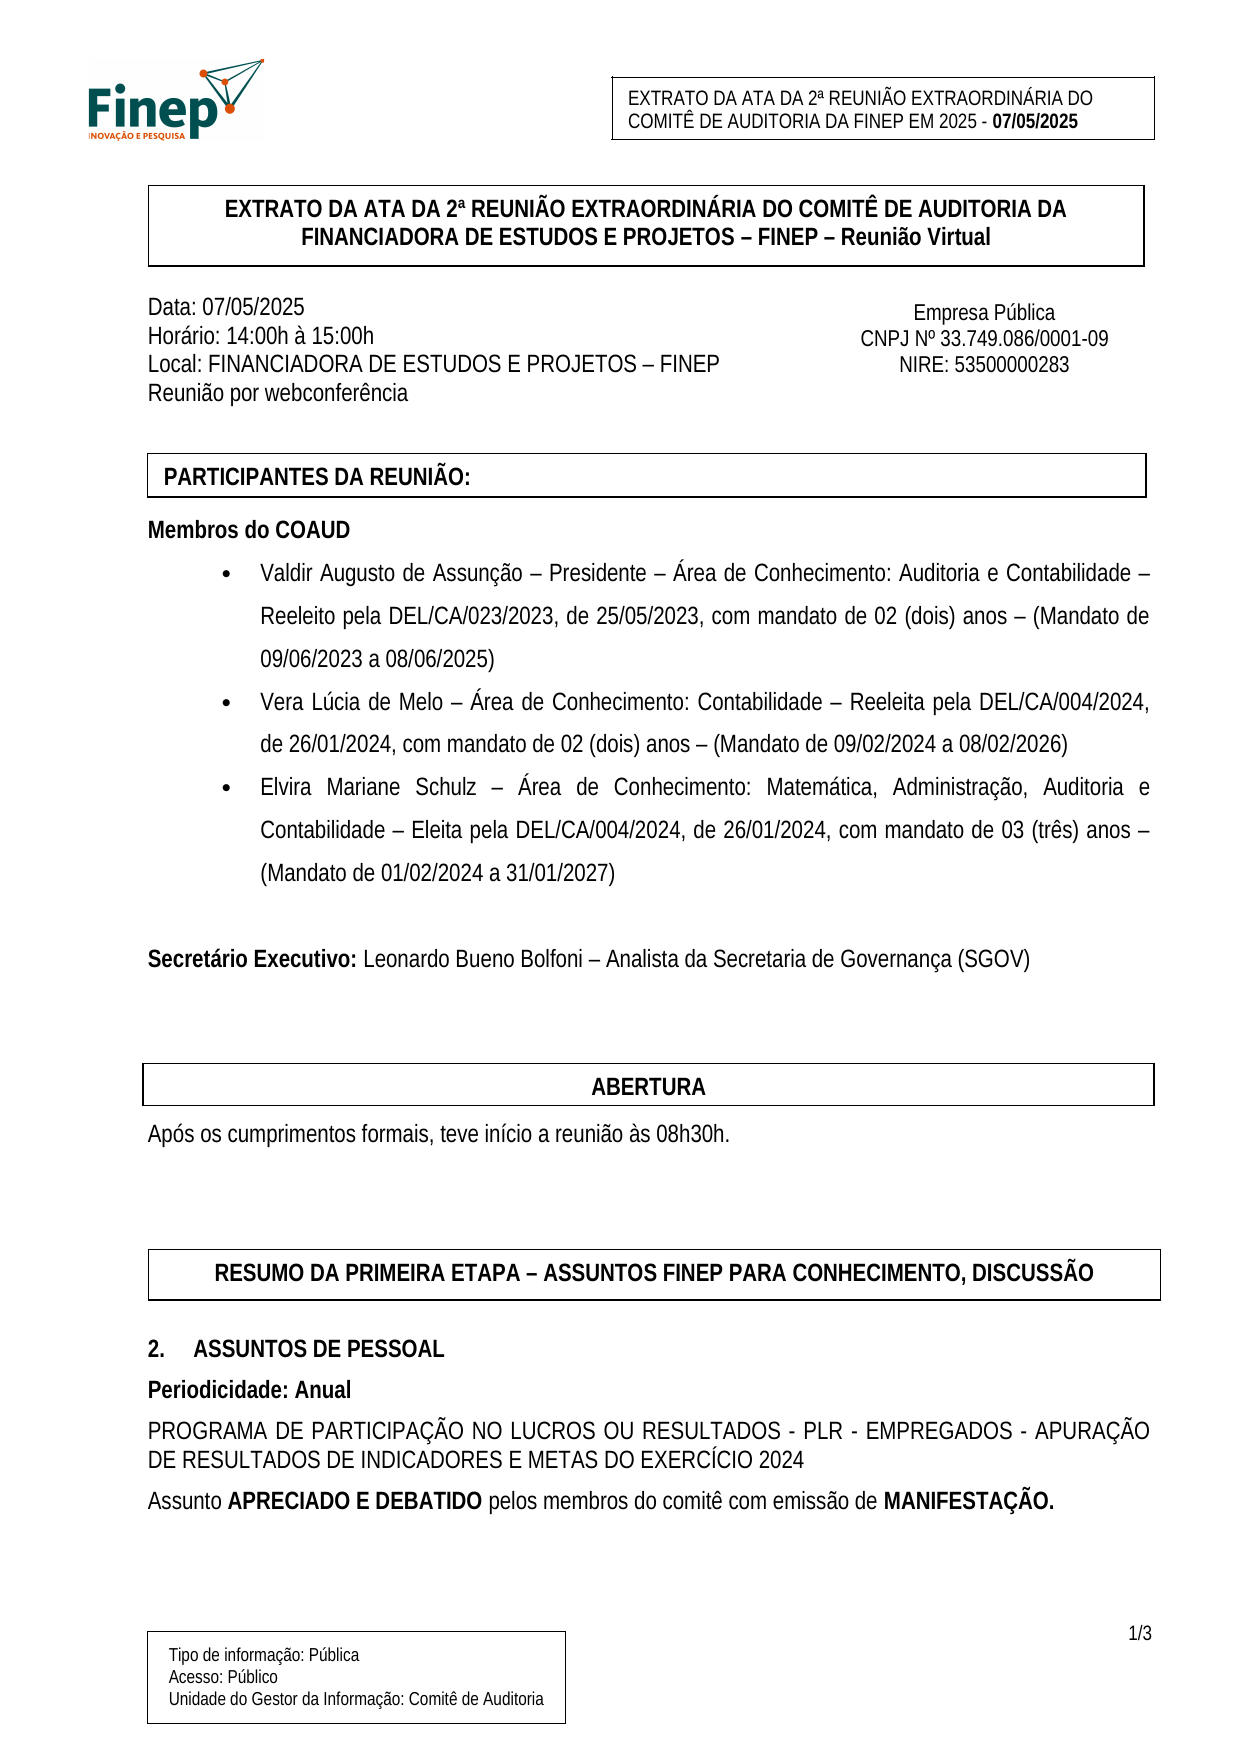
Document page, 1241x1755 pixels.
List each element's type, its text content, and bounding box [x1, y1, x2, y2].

text [1129, 292, 1152, 321]
text NIRE: 53500000283 [854, 351, 1114, 378]
list Elvira Mariane Schulz – Área de Conhecimento: Matemática, Administração, Auditoria e Contabilidade – Eleita pela DEL/CA/004/2024, de 26/01/2024, com mandato de 03 (três) anos – (Mandato de 01/02/2024 a 31/01/2027) [223, 772, 1152, 887]
text Horário: 14:00h à 15:00h [148, 321, 839, 349]
text [1129, 321, 1206, 349]
text ABERTURA [159, 1072, 1138, 1097]
text PARTICIPANTES DA REUNIÃO: [163, 462, 1130, 489]
text [1129, 349, 1206, 378]
list Valdir Augusto de Assunção – Presidente – Área de Conhecimento: Auditoria e Contabilidade – Reeleito pela DEL/CA/023/2023, de 25/05/2023, com mandato de 02 (dois) anos – (Mandato de 09/06/2023 a 08/06/2025) [223, 558, 1152, 672]
text Empresa Pública [854, 299, 1114, 325]
text Membros do COAUD [148, 515, 1206, 543]
text Após os cumprimentos formais, teve início a reunião às 08h30h. [148, 1119, 1152, 1148]
text 2. ASSUNTOS DE PESSOAL [148, 1334, 1152, 1363]
text Reunião por webconferência [148, 378, 1152, 407]
text CNPJ Nº 33.749.086/0001-09 [854, 325, 1114, 351]
text Data: 07/05/2025 [148, 292, 839, 321]
text RESUMO DA PRIMEIRA ETAPA – ASSUNTOS FINEP PARA CONHECIMENTO, DISCUSSÃO [164, 1257, 1145, 1286]
text Secretário Executivo: Leonardo Bueno Bolfoni – Analista da Secretaria de Governança (SGOV) [148, 944, 1152, 973]
list Vera Lúcia de Melo – Área de Conhecimento: Contabilidade – Reeleita pela DEL/CA/004/2024, de 26/01/2024, com mandato de 02 (dois) anos – (Mandato de 09/02/2024 a 08/02/2026) [223, 686, 1152, 758]
list Periodicidade: Anual [148, 1375, 1152, 1404]
text Local: FINANCIADORA DE ESTUDOS E PROJETOS – FINEP [148, 349, 839, 378]
text EXTRATO DA ATA DA 2ª REUNIÃO EXTRAORDINÁRIA DO COMITÊ DE AUDITORIA DA FINANCIADORA DE ESTUDOS E PROJETOS – FINEP – Reunião Virtual [164, 193, 1128, 251]
text PROGRAMA DE PARTICIPAÇÃO NO LUCROS OU RESULTADOS - PLR - EMPREGADOS - APURAÇÃO DE RESULTADOS DE INDICADORES E METAS DO EXERCÍCIO 2024 [148, 1416, 1152, 1473]
text Assunto APRECIADO E DEBATIDO pelos membros do comitê com emissão de MANIFESTAÇÃO. [148, 1486, 1152, 1515]
